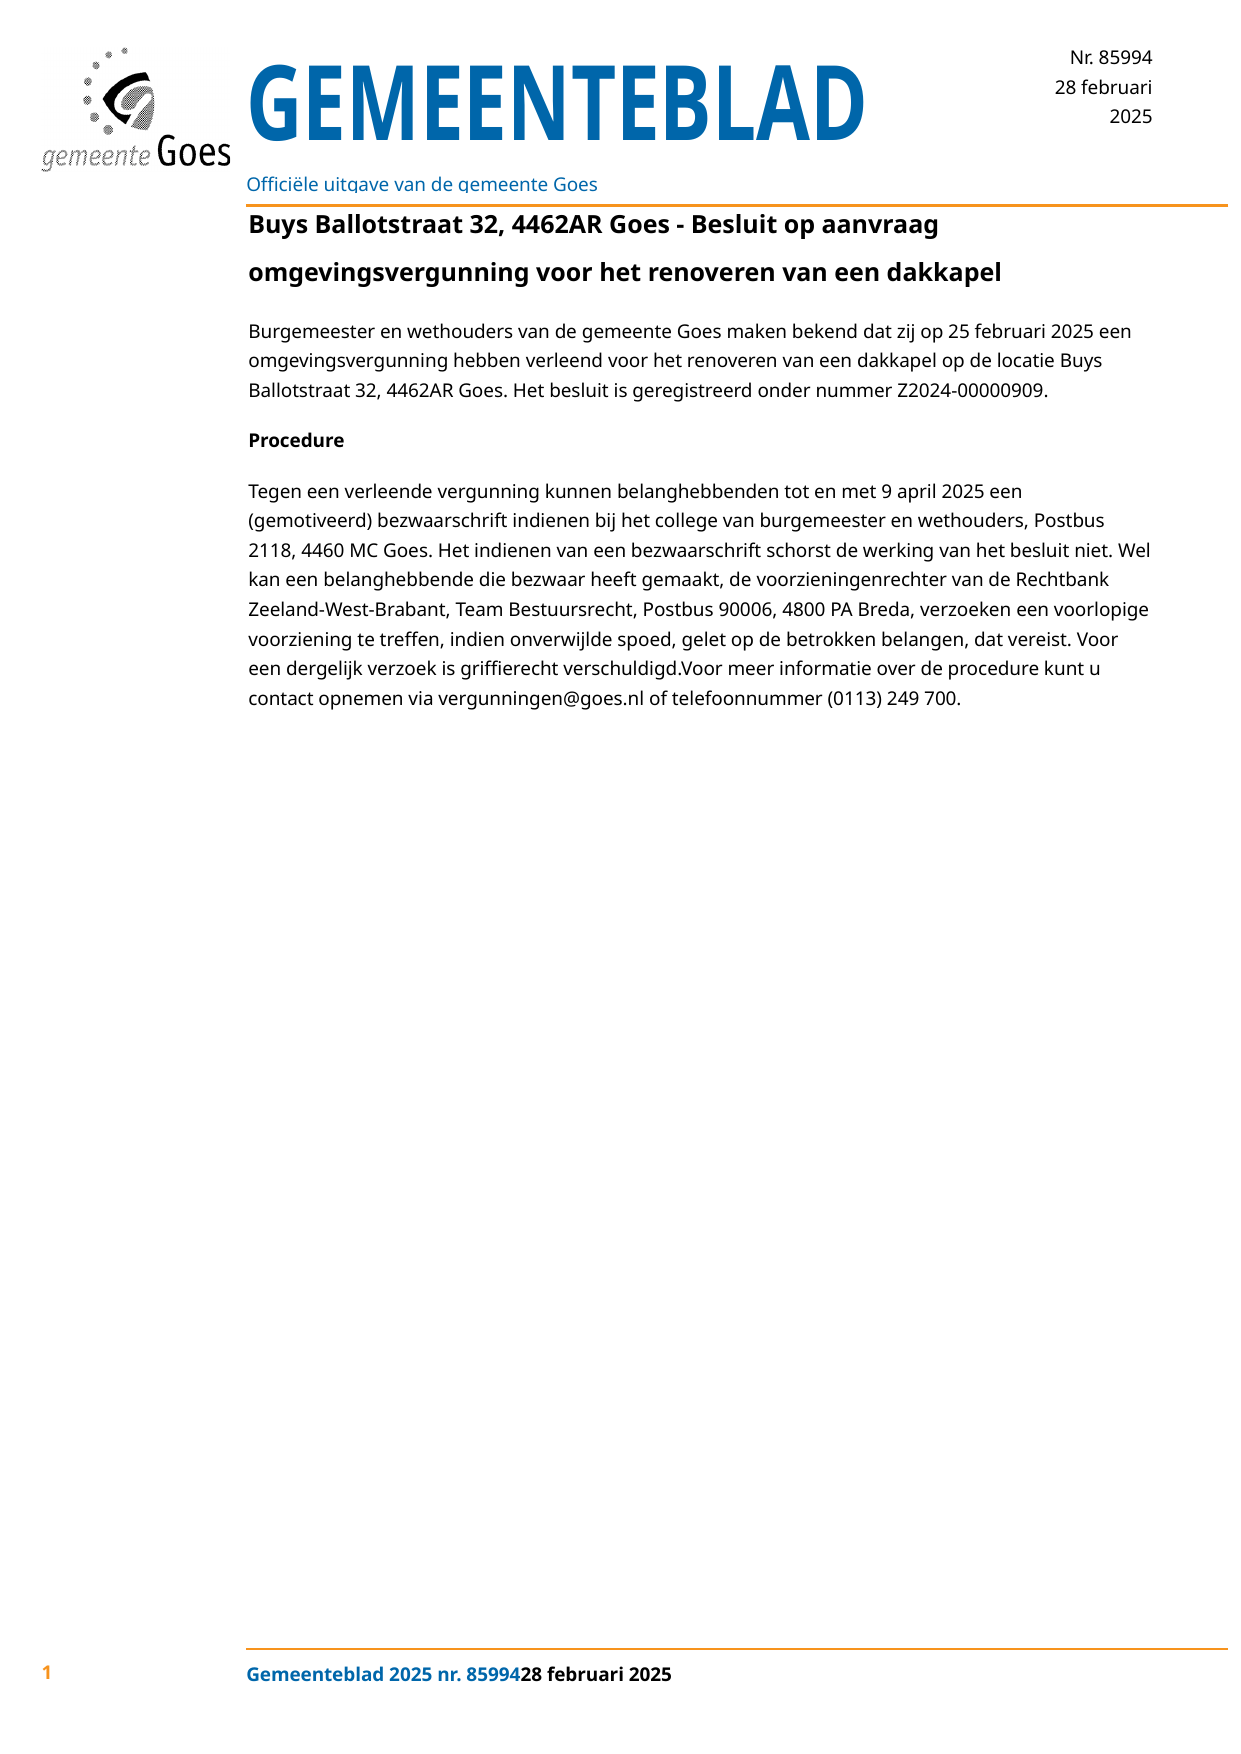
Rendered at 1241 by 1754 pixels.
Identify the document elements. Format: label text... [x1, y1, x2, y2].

picture [41, 47, 231, 172]
text Buys Ballotstraat 32, 4462AR Goes - Besluit op aanvraag omgevingsvergunning voor het renoveren van een dakkapel [248, 207, 1152, 288]
text Burgemeester en wethouders van de gemeente Goes maken bekend dat zij op 25 februari 2025 een omgevingsvergunning hebben verleend voor het renoveren van een dakkapel op de locatie Buys Ballotstraat 32, 4462AR Goes. Het besluit is geregistreerd onder nummer Z2024-00000909. [248, 318, 1152, 403]
text Tegen een verleende vergunning kunnen belanghebbenden tot en met 9 april 2025 een (gemotiveerd) bezwaarschrift indienen bij het college van burgemeester en wethouders, Postbus 2118, 4460 MC Goes. Het indienen van een bezwaarschrift schorst de werking van het besluit niet. Wel kan een belanghebbende die bezwaar heeft gemaakt, de voorzieningenrechter van de Rechtbank Zeeland-West-Brabant, Team Bestuursrecht, Postbus 90006, 4800 PA Breda, verzoeken een voorlopige voorziening te treffen, indien onverwijlde spoed, gelet op de betrokken belangen, dat vereist. Voor een dergelijk verzoek is griffierecht verschuldigd.Voor meer informatie over de procedure kunt u contact opnemen via vergunningen@goes.nl of telefoonnummer (0113) 249 700. [248, 478, 1152, 711]
text Procedure [248, 427, 1152, 453]
